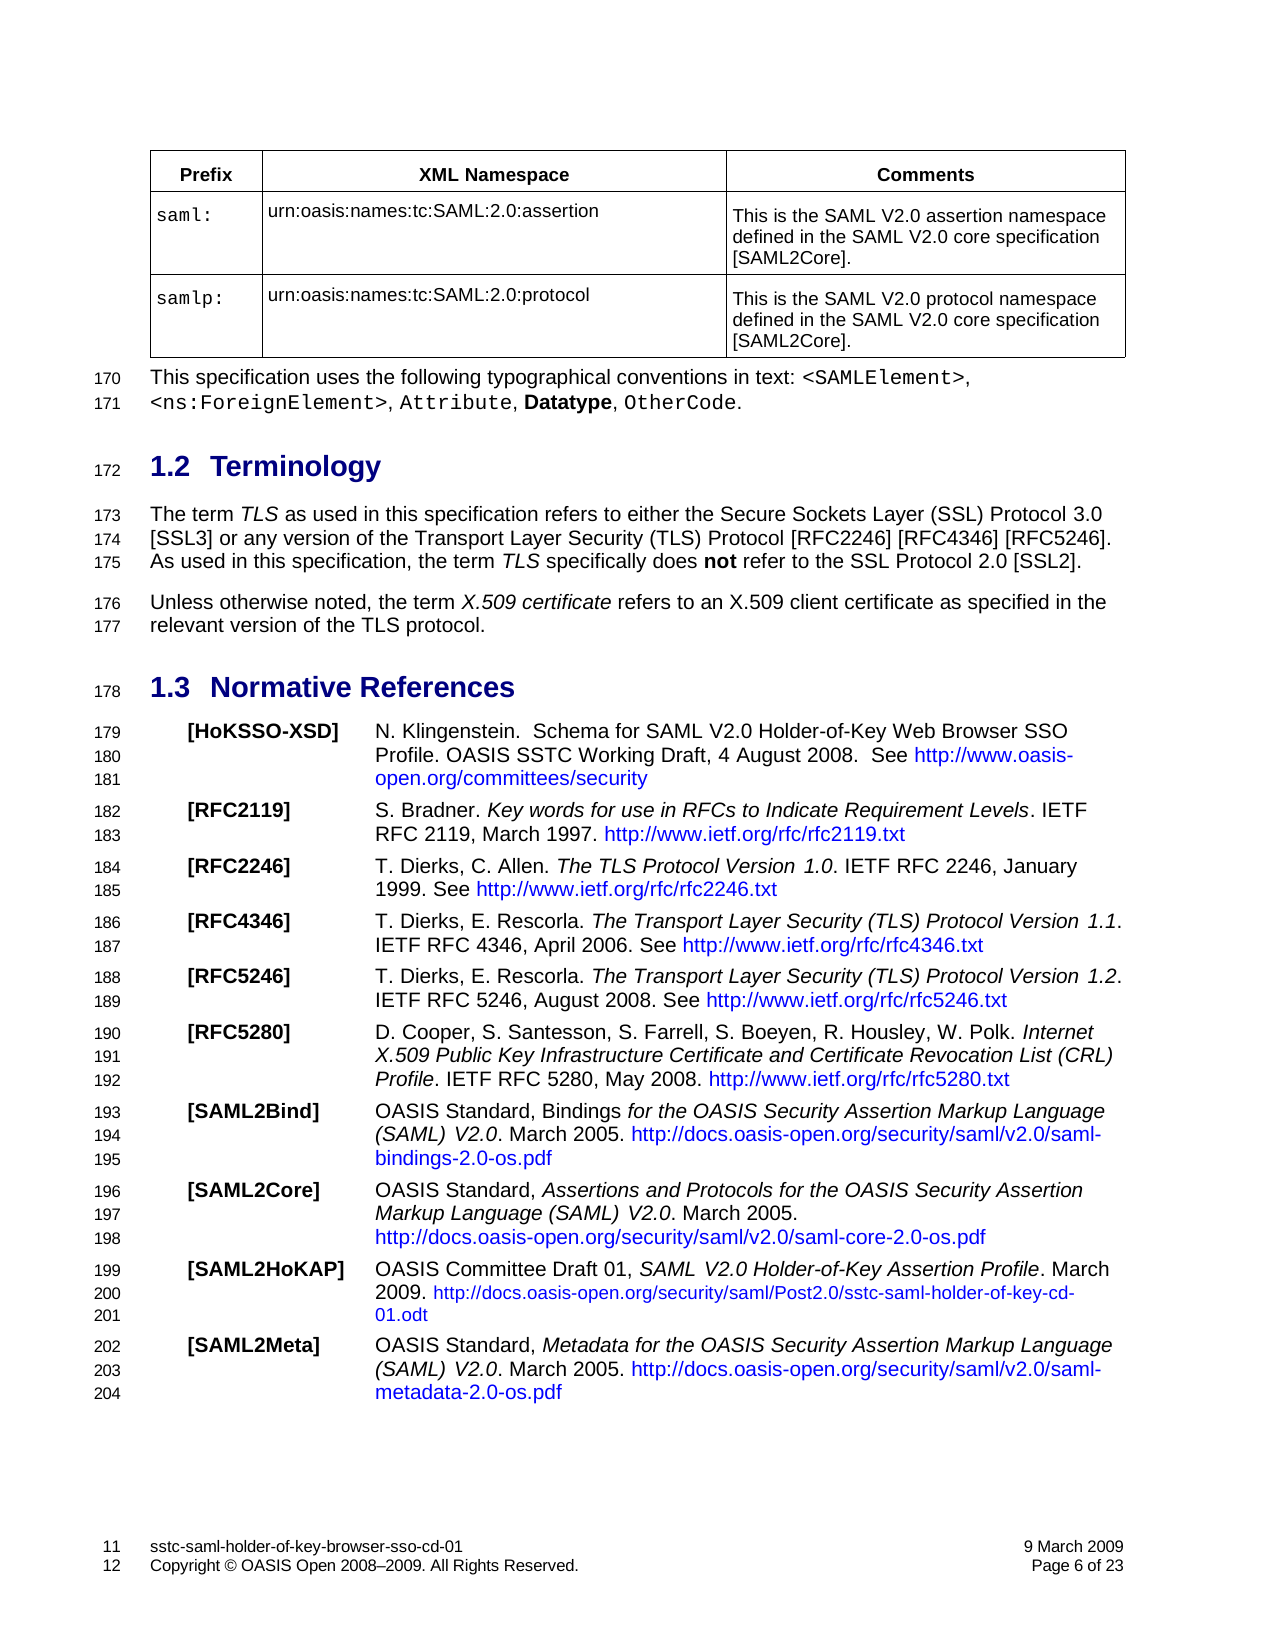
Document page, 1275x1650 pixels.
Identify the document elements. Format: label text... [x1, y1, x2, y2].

table_header Prefix [151, 151, 262, 191]
text [SAML2HoKAP] OASIS Committee Draft 01, SAML V2.0 Holder-of-Key Assertion Profile. March 2009. http://docs.oasis-open.org/security/saml/Post2.0/sstc-saml-holder-of-key-cd-01.odt [187, 1257, 1125, 1325]
table_cell urn:oasis:names:tc:SAML:2.0:protocol [263, 275, 726, 357]
text [SAML2Bind] OASIS Standard, Bindings for the OASIS Security Assertion Markup Language (SAML) V2.0. March 2005. http://docs.oasis-open.org/security/saml/v2.0/saml-bindings-2.0-os.pdf [187, 1099, 1125, 1170]
table_cell urn:oasis:names:tc:SAML:2.0:assertion [263, 192, 726, 274]
subtitle Terminology [150, 449, 1125, 482]
table_cell This is the SAML V2.0 protocol namespace defined in the SAML V2.0 core specification [SAML2Core]. [727, 275, 1125, 357]
text This specification uses the following typographical conventions in text: <SAMLElement>, <ns:ForeignElement>, Attribute, Datatype, OtherCode. [150, 365, 1125, 416]
text [RFC5280] D. Cooper, S. Santesson, S. Farrell, S. Boeyen, R. Housley, W. Polk. Internet X.509 Public Key Infrastructure Certificate and Certificate Revocation List (CRL) Profile. IETF RFC 5280, May 2008. http://www.ietf.org/rfc/rfc5280.txt [187, 1020, 1125, 1091]
text [RFC5246] T. Dierks, E. Rescorla. The Transport Layer Security (TLS) Protocol Version 1.2. IETF RFC 5246, August 2008. See http://www.ietf.org/rfc/rfc5246.txt [187, 965, 1125, 1012]
table_cell samlp: [151, 275, 262, 357]
text [HoKSSO-XSD] N. Klingenstein. Schema for SAML V2.0 Holder-of-Key Web Browser SSO Profile. OASIS SSTC Working Draft, 4 August 2008. See http://www.oasis-open.org/committees/security [187, 720, 1125, 790]
text [SAML2Meta] OASIS Standard, Metadata for the OASIS Security Assertion Markup Language (SAML) V2.0. March 2005. http://docs.oasis-open.org/security/saml/v2.0/saml-metadata-2.0-os.pdf [187, 1334, 1125, 1404]
text [RFC2246] T. Dierks, C. Allen. The TLS Protocol Version 1.0. IETF RFC 2246, January 1999. See http://www.ietf.org/rfc/rfc2246.txt [187, 854, 1125, 901]
table_cell This is the SAML V2.0 assertion namespace defined in the SAML V2.0 core specification [SAML2Core]. [727, 192, 1125, 274]
table_header XML Namespace [263, 151, 726, 191]
text [RFC4346] T. Dierks, E. Rescorla. The Transport Layer Security (TLS) Protocol Version 1.1. IETF RFC 4346, April 2006. See http://www.ietf.org/rfc/rfc4346.txt [187, 909, 1125, 957]
text [RFC2119] S. Bradner. Key words for use in RFCs to Indicate Requirement Levels. IETF RFC 2119, March 1997. http://www.ietf.org/rfc/rfc2119.txt [187, 799, 1125, 846]
table_header Comments [727, 151, 1125, 191]
table_cell saml: [151, 192, 262, 274]
text Unless otherwise noted, the term X.509 certificate refers to an X.509 client certificate as specified in the relevant version of the TLS protocol. [150, 590, 1125, 637]
text The term TLS as used in this specification refers to either the Secure Sockets Layer (SSL) Protocol 3.0 [SSL3] or any version of the Transport Layer Security (TLS) Protocol [RFC2246] [RFC4346] [RFC5246]. As used in this specification, the term TLS specifically does not refer to the SSL Protocol 2.0 [SSL2]. [150, 503, 1125, 573]
subtitle Normative References [150, 671, 1125, 703]
text [SAML2Core] OASIS Standard, Assertions and Protocols for the OASIS Security Assertion Markup Language (SAML) V2.0. March 2005. http://docs.oasis-open.org/security/saml/v2.0/saml-core-2.0-os.pdf [187, 1178, 1125, 1249]
